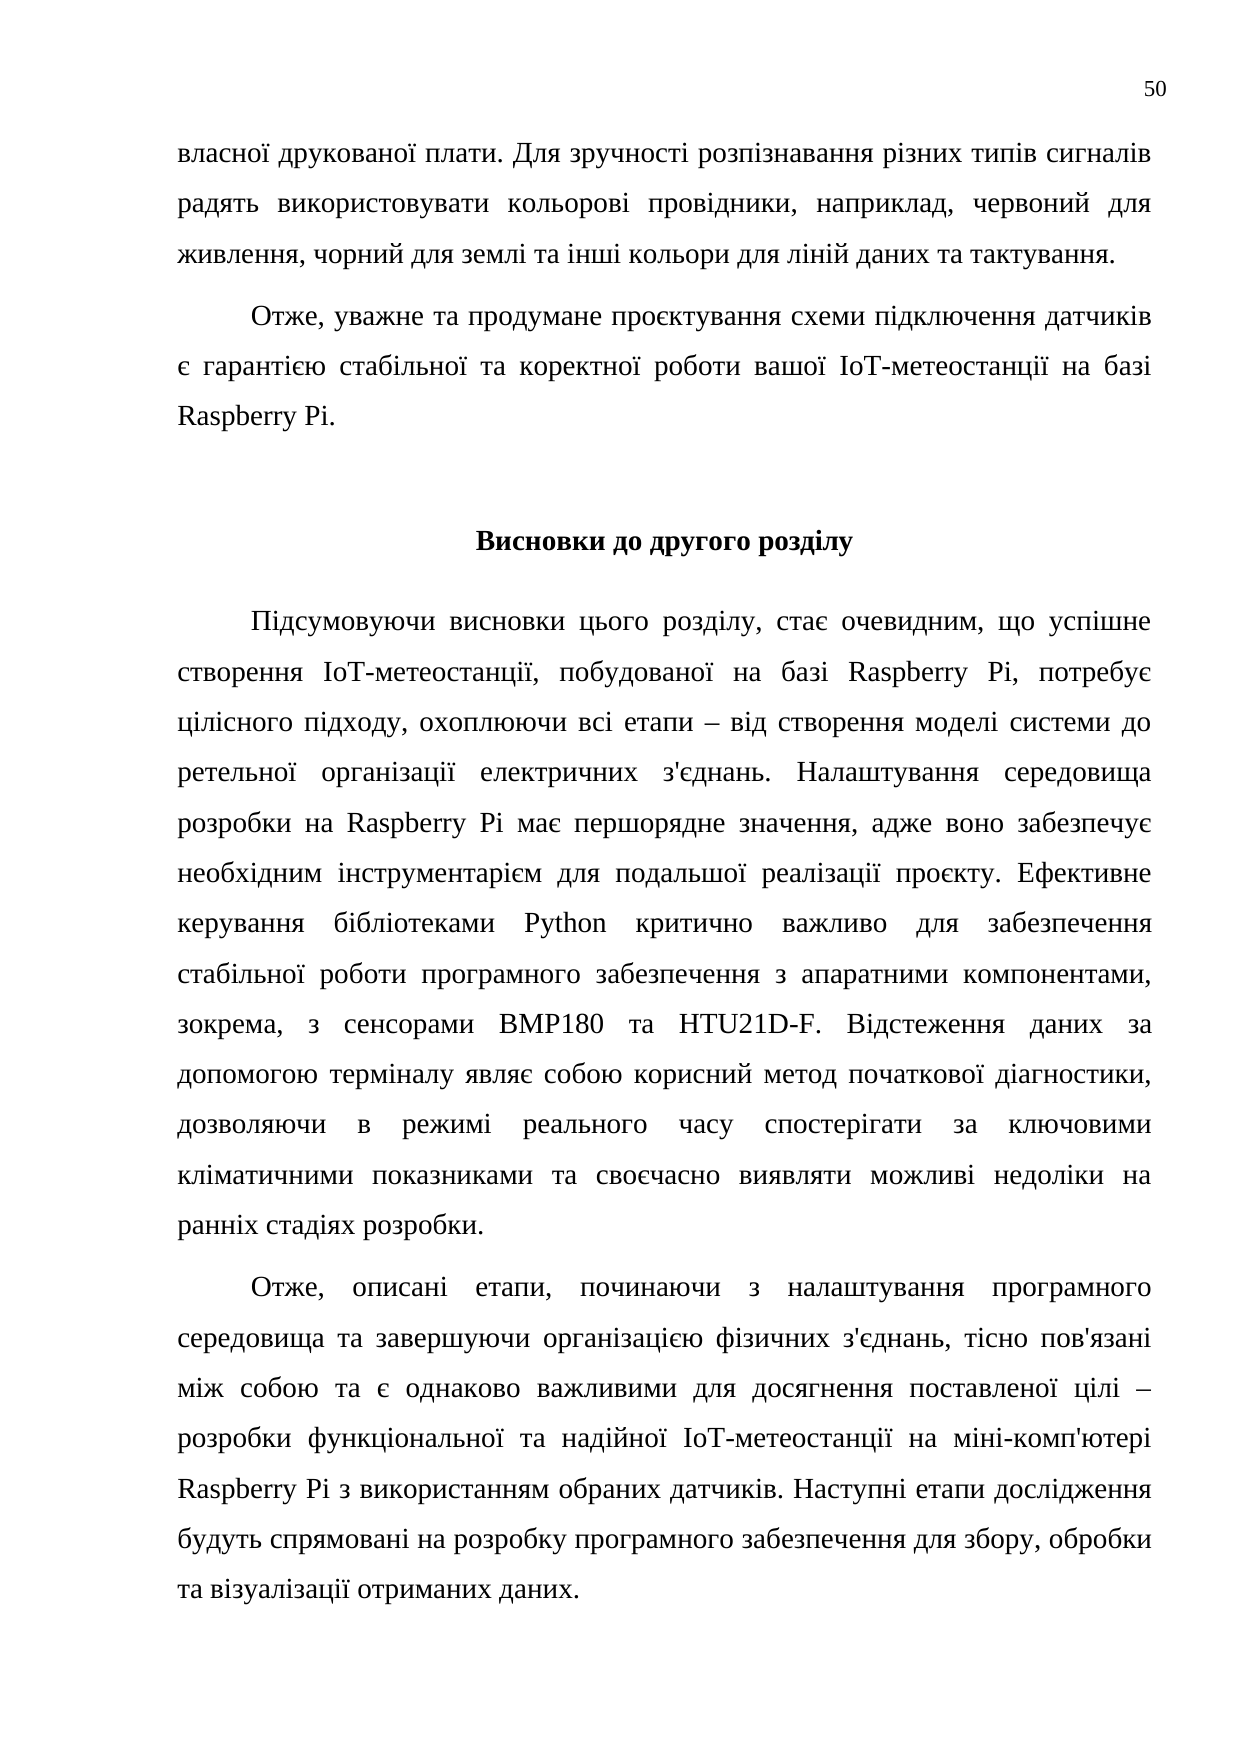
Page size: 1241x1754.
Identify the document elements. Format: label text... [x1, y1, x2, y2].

text Отже, уважне та продумане проєктування схеми підключення датчиків є гарантією стабільної та коректної роботи вашої IoT-метеостанції на базі Raspberry Pi. [177, 298, 1152, 432]
text Отже, описані етапи, починаючи з налаштування програмного середовища та завершуючи організацією фізичних з'єднань, тісно пов'язані між собою та є однаково важливими для досягнення поставленої цілі – розробки функціональної та надійної IoT-метеостанції на міні-комп'ютері Raspberry Pi з використанням обраних датчиків. Наступні етапи дослідження будуть спрямовані на розробку програмного забезпечення для збору, обробки та візуалізації отриманих даних. [177, 1269, 1152, 1605]
text власної друкованої плати. Для зручності розпізнавання різних типів сигналів радять використовувати кольорові провідники, наприклад, червоний для живлення, чорний для землі та інші кольори для ліній даних та тактування. [177, 135, 1152, 269]
subtitle Висновки до другого розділу [186, 523, 1143, 557]
text Підсумовуючи висновки цього розділу, стає очевидним, що успішне створення IoT-метеостанції, побудованої на базі Raspberry Pi, потребує цілісного підходу, охоплюючи всі етапи – від створення моделі системи до ретельної організації електричних з'єднань. Налаштування середовища розробки на Raspberry Pi має першорядне значення, адже воно забезпечує необхідним інструментарієм для подальшої реалізації проєкту. Ефективне керування бібліотеками Python критично важливо для забезпечення стабільної роботи програмного забезпечення з апаратними компонентами, зокрема, з сенсорами BMP180 та HTU21D-F. Відстеження даних за допомогою терміналу являє собою корисний метод початкової діагностики, дозволяючи в режимі реального часу спостерігати за ключовими кліматичними показниками та своєчасно виявляти можливі недоліки на ранніх стадіях розробки. [177, 603, 1152, 1241]
